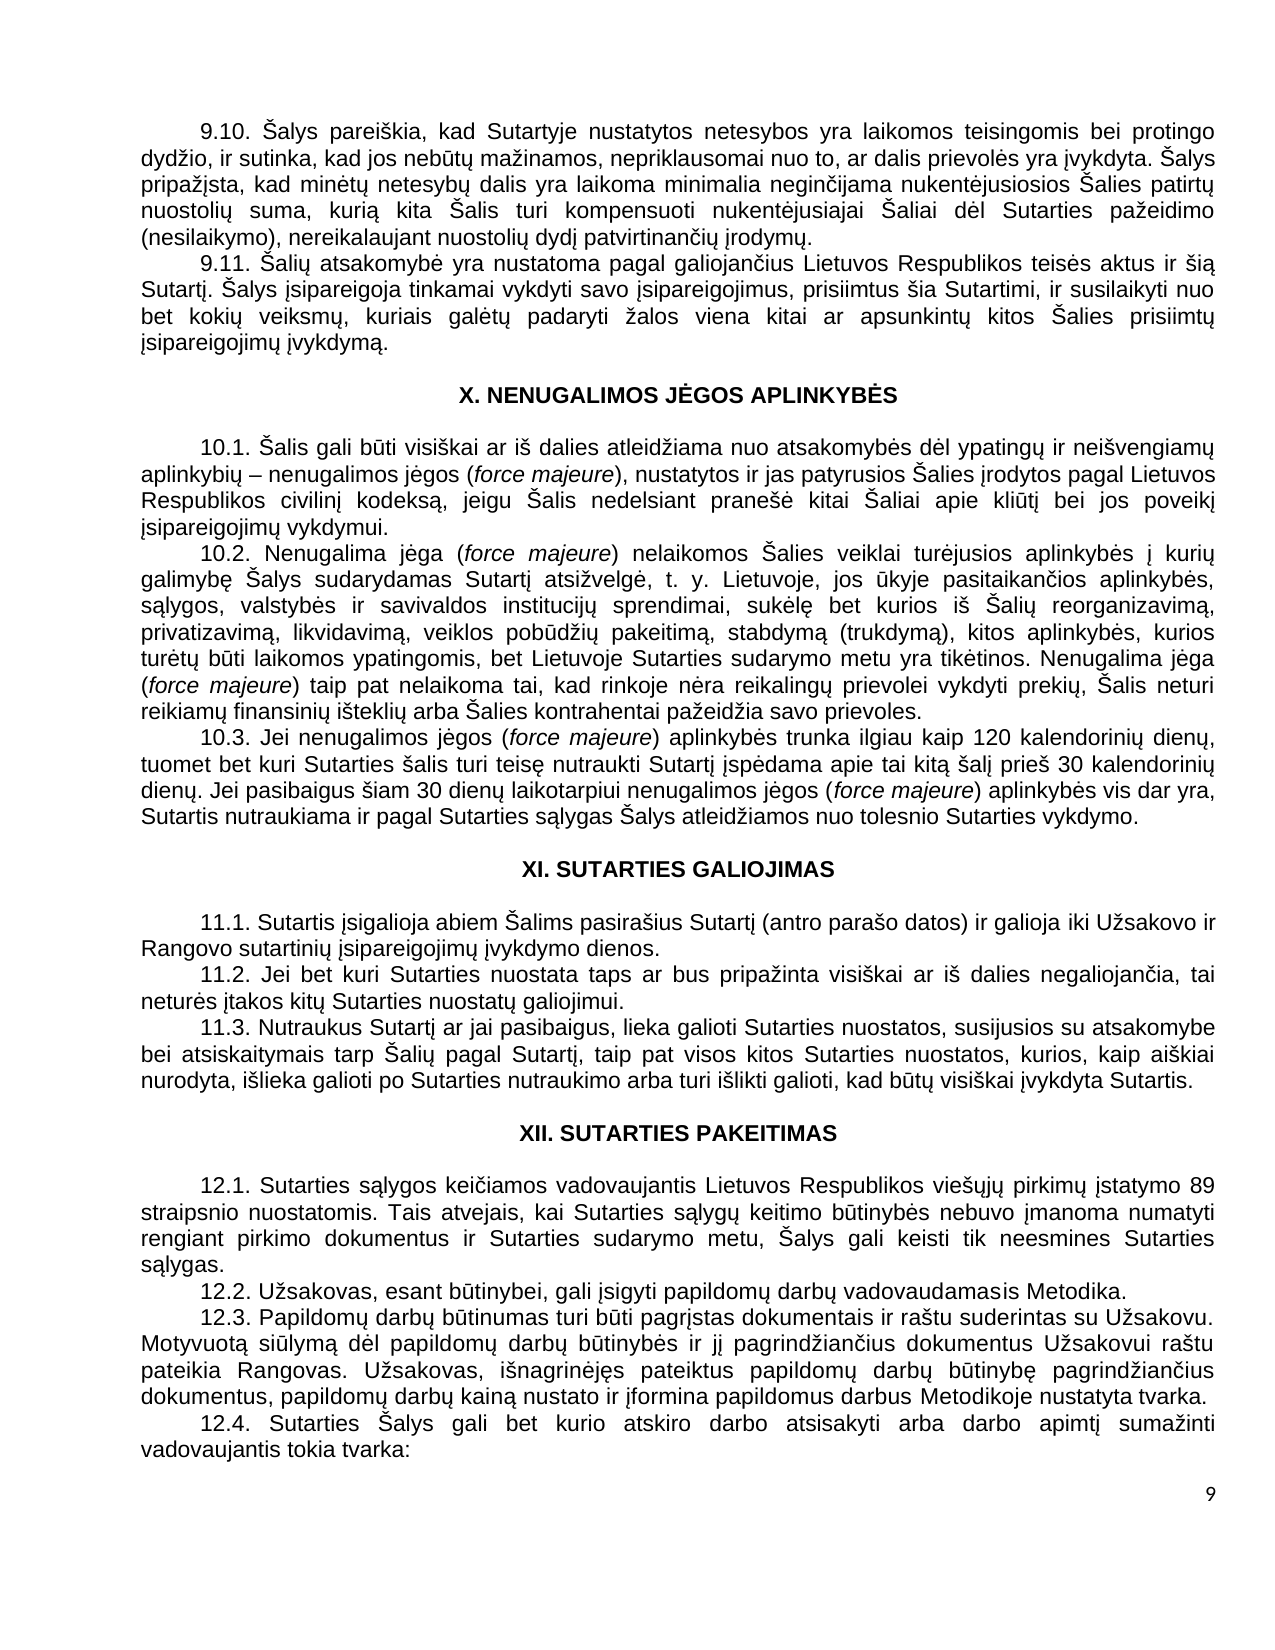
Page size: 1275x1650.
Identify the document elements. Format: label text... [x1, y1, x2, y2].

text 11.2. Jei bet kuri Sutarties nuostata taps ar bus pripažinta visiškai ar iš dalies negaliojančia, tai neturės įtakos kitų Sutarties nuostatų galiojimui. [141, 961, 1216, 1014]
text 11.3. Nutraukus Sutartį ar jai pasibaigus, lieka galioti Sutarties nuostatos, susijusios su atsakomybe bei atsiskaitymais tarp Šalių pagal Sutartį, taip pat visos kitos Sutarties nuostatos, kurios, kaip aiškiai nurodyta, išlieka galioti po Sutarties nutraukimo arba turi išlikti galioti, kad būtų visiškai įvykdyta Sutartis. [141, 1014, 1216, 1093]
text XI. SUTARTIES GALIOJIMAS [141, 856, 1216, 882]
text 10.1. Šalis gali būti visiškai ar iš dalies atleidžiama nuo atsakomybės dėl ypatingų ir neišvengiamų aplinkybių – nenugalimos jėgos (force majeure), nustatytos ir jas patyrusios Šalies įrodytos pagal Lietuvos Respublikos civilinį kodeksą, jeigu Šalis nedelsiant pranešė kitai Šaliai apie kliūtį bei jos poveikį įsipareigojimų vykdymui. [141, 434, 1216, 540]
text 10.3. Jei nenugalimos jėgos (force majeure) aplinkybės trunka ilgiau kaip 120 kalendorinių dienų, tuomet bet kuri Sutarties šalis turi teisę nutraukti Sutartį įspėdama apie tai kitą šalį prieš 30 kalendorinių dienų. Jei pasibaigus šiam 30 dienų laikotarpiui nenugalimos jėgos (force majeure) aplinkybės vis dar yra, Sutartis nutraukiama ir pagal Sutarties sąlygas Šalys atleidžiamos nuo tolesnio Sutarties vykdymo. [141, 724, 1216, 830]
text 12.4. Sutarties Šalys gali bet kurio atskiro darbo atsisakyti arba darbo apimtį sumažinti vadovaujantis tokia tvarka: [141, 1409, 1216, 1462]
text 9.11. Šalių atsakomybė yra nustatoma pagal galiojančius Lietuvos Respublikos teisės aktus ir šią Sutartį. Šalys įsipareigoja tinkamai vykdyti savo įsipareigojimus, prisiimtus šia Sutartimi, ir susilaikyti nuo bet kokių veiksmų, kuriais galėtų padaryti žalos viena kitai ar apsunkintų kitos Šalies prisiimtų įsipareigojimų įvykdymą. [141, 250, 1216, 355]
text 9.10. Šalys pareiškia, kad Sutartyje nustatytos netesybos yra laikomos teisingomis bei protingo dydžio, ir sutinka, kad jos nebūtų mažinamos, nepriklausomai nuo to, ar dalis prievolės yra įvykdyta. Šalys pripažįsta, kad minėtų netesybų dalis yra laikoma minimalia neginčijama nukentėjusiosios Šalies patirtų nuostolių suma, kurią kita Šalis turi kompensuoti nukentėjusiajai Šaliai dėl Sutarties pažeidimo (nesilaikymo), nereikalaujant nuostolių dydį patvirtinančių įrodymų. [141, 118, 1216, 250]
text 12.1. Sutarties sąlygos keičiamos vadovaujantis Lietuvos Respublikos viešųjų pirkimų įstatymo 89 straipsnio nuostatomis. Tais atvejais, kai Sutarties sąlygų keitimo būtinybės nebuvo įmanoma numatyti rengiant pirkimo dokumentus ir Sutarties sudarymo metu, Šalys gali keisti tik neesmines Sutarties sąlygas. [141, 1172, 1216, 1278]
text 10.2. Nenugalima jėga (force majeure) nelaikomos Šalies veiklai turėjusios aplinkybės į kurių galimybę Šalys sudarydamas Sutartį atsižvelgė, t. y. Lietuvoje, jos ūkyje pasitaikančios aplinkybės, sąlygos, valstybės ir savivaldos institucijų sprendimai, sukėlę bet kurios iš Šalių reorganizavimą, privatizavimą, likvidavimą, veiklos pobūdžių pakeitimą, stabdymą (trukdymą), kitos aplinkybės, kurios turėtų būti laikomos ypatingomis, bet Lietuvoje Sutarties sudarymo metu yra tikėtinos. Nenugalima jėga (force majeure) taip pat nelaikoma tai, kad rinkoje nėra reikalingų prievolei vykdyti prekių, Šalis neturi reikiamų finansinių išteklių arba Šalies kontrahentai pažeidžia savo prievoles. [141, 540, 1216, 724]
text 11.1. Sutartis įsigalioja abiem Šalims pasirašius Sutartį (antro parašo datos) ir galioja iki Užsakovo ir Rangovo sutartinių įsipareigojimų įvykdymo dienos. [141, 909, 1216, 961]
text 12.3. Papildomų darbų būtinumas turi būti pagrįstas dokumentais ir raštu suderintas su Užsakovu. Motyvuotą siūlymą dėl papildomų darbų būtinybės ir jį pagrindžiančius dokumentus Užsakovui raštu pateikia Rangovas. Užsakovas, išnagrinėjęs pateiktus papildomų darbų būtinybę pagrindžiančius dokumentus, papildomų darbų kainą nustato ir įformina papildomus darbus Metodikoje nustatyta tvarka. [141, 1304, 1216, 1409]
text XII. SUTARTIES PAKEITIMAS [141, 1119, 1216, 1146]
text X. NENUGALIMOS JĖGOS APLINKYBĖS [141, 382, 1216, 408]
text 12.2. Užsakovas, esant būtinybei, gali įsigyti papildomų darbų vadovaudamasis Metodika. [141, 1278, 1216, 1304]
